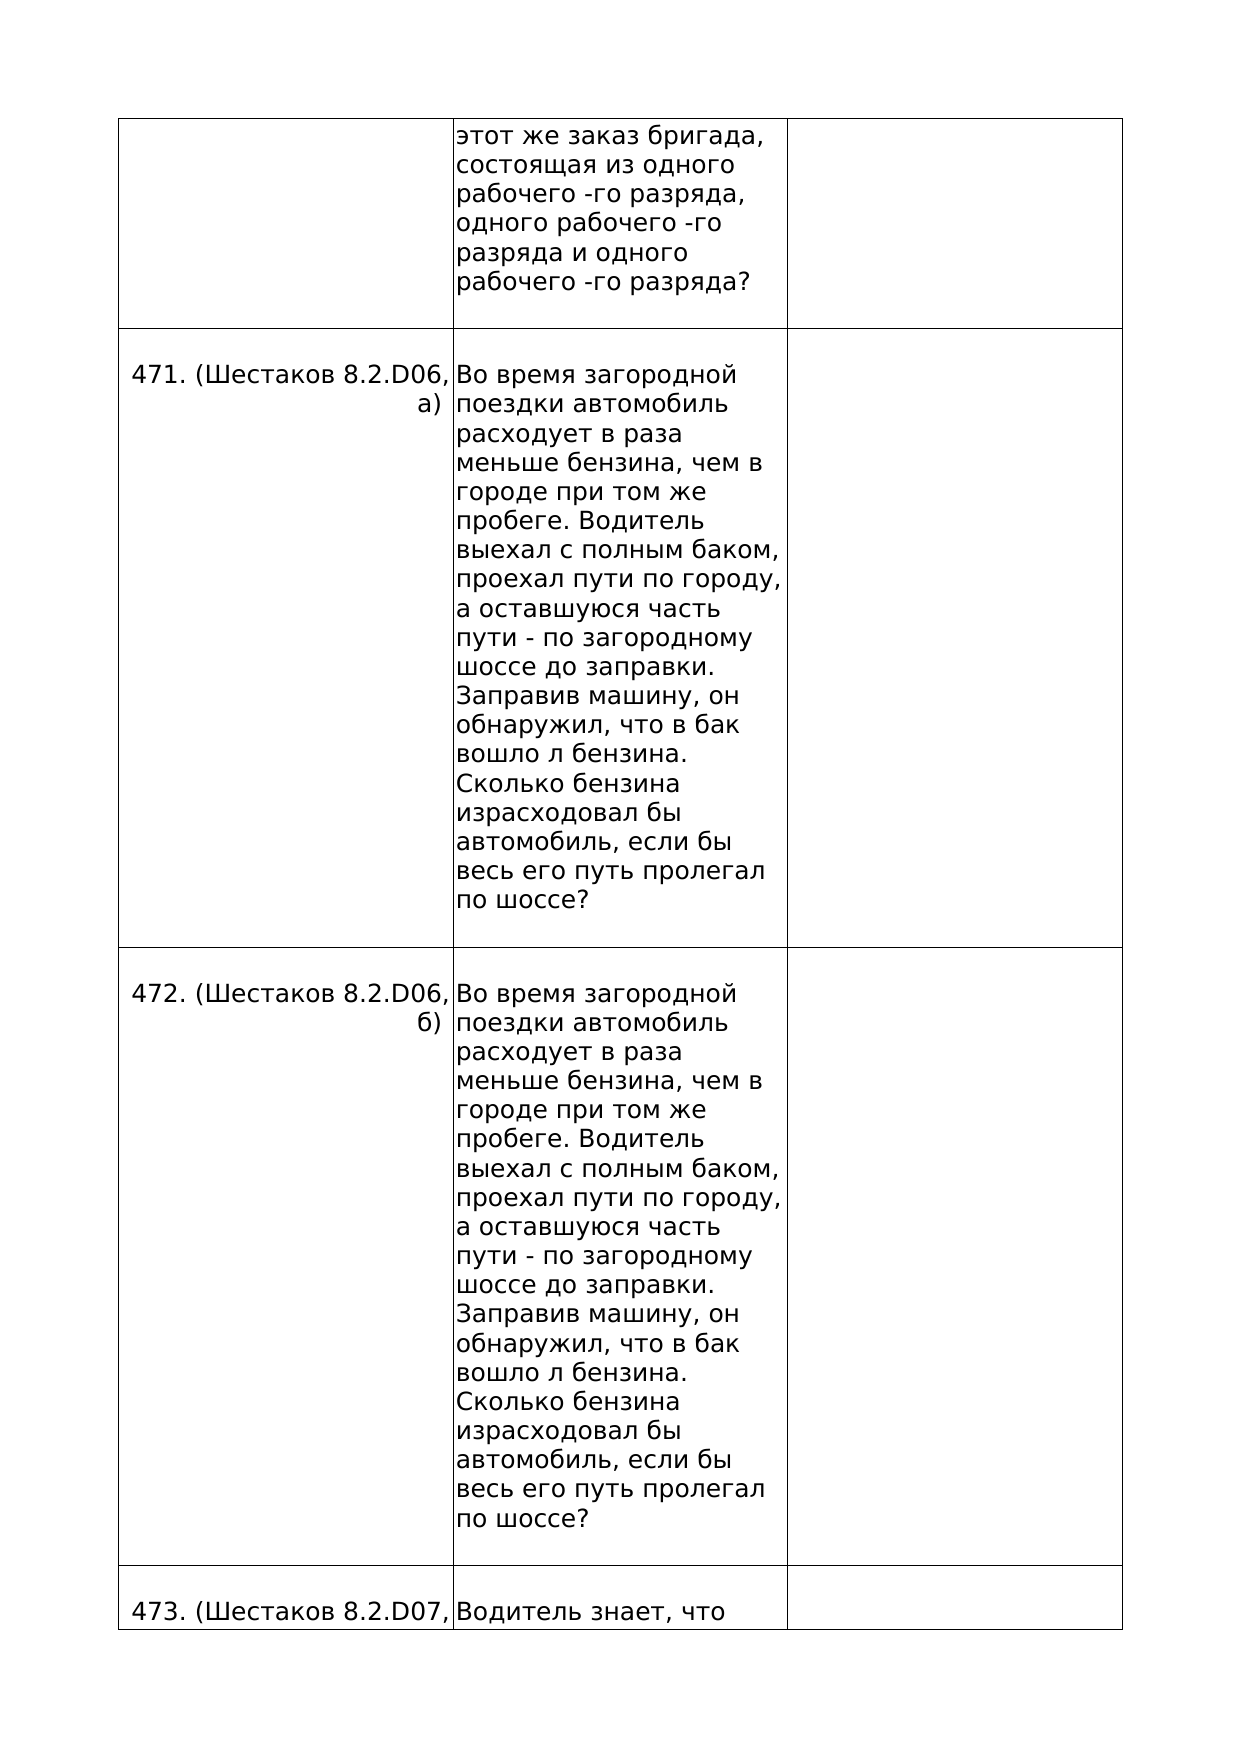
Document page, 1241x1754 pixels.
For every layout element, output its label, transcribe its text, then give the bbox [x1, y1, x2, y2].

table_cell 472. (Шестаков 8.2.D06, б) [119, 948, 453, 1565]
table_cell Водитель знает, что [454, 1566, 787, 1629]
table_cell [119, 119, 453, 328]
table_cell 473. (Шестаков 8.2.D07, [119, 1566, 453, 1629]
table_cell [788, 329, 1122, 947]
table_cell Во время загородной поездки автомобиль расходует в раза меньше бензина, чем в городе при том же пробеге. Водитель выехал с полным баком, проехал пути по городу, а оставшуюся часть пути - по загородному шоссе до заправки. Заправив машину, он обнаружил, что в бак вошло л бензина. Сколько бензина израсходовал бы автомобиль, если бы весь его путь пролегал по шоссе? [454, 329, 787, 947]
table_cell [788, 119, 1122, 328]
table_cell Во время загородной поездки автомобиль расходует в раза меньше бензина, чем в городе при том же пробеге. Водитель выехал с полным баком, проехал пути по городу, а оставшуюся часть пути - по загородному шоссе до заправки. Заправив машину, он обнаружил, что в бак вошло л бензина. Сколько бензина израсходовал бы автомобиль, если бы весь его путь пролегал по шоссе? [454, 948, 787, 1565]
table_cell [788, 1566, 1122, 1629]
table_cell 471. (Шестаков 8.2.D06, а) [119, 329, 453, 947]
table_cell этот же заказ бригада, состоящая из одного рабочего -го разряда, одного рабочего -го разряда и одного рабочего -го разряда? [454, 119, 787, 328]
table_cell [788, 948, 1122, 1565]
